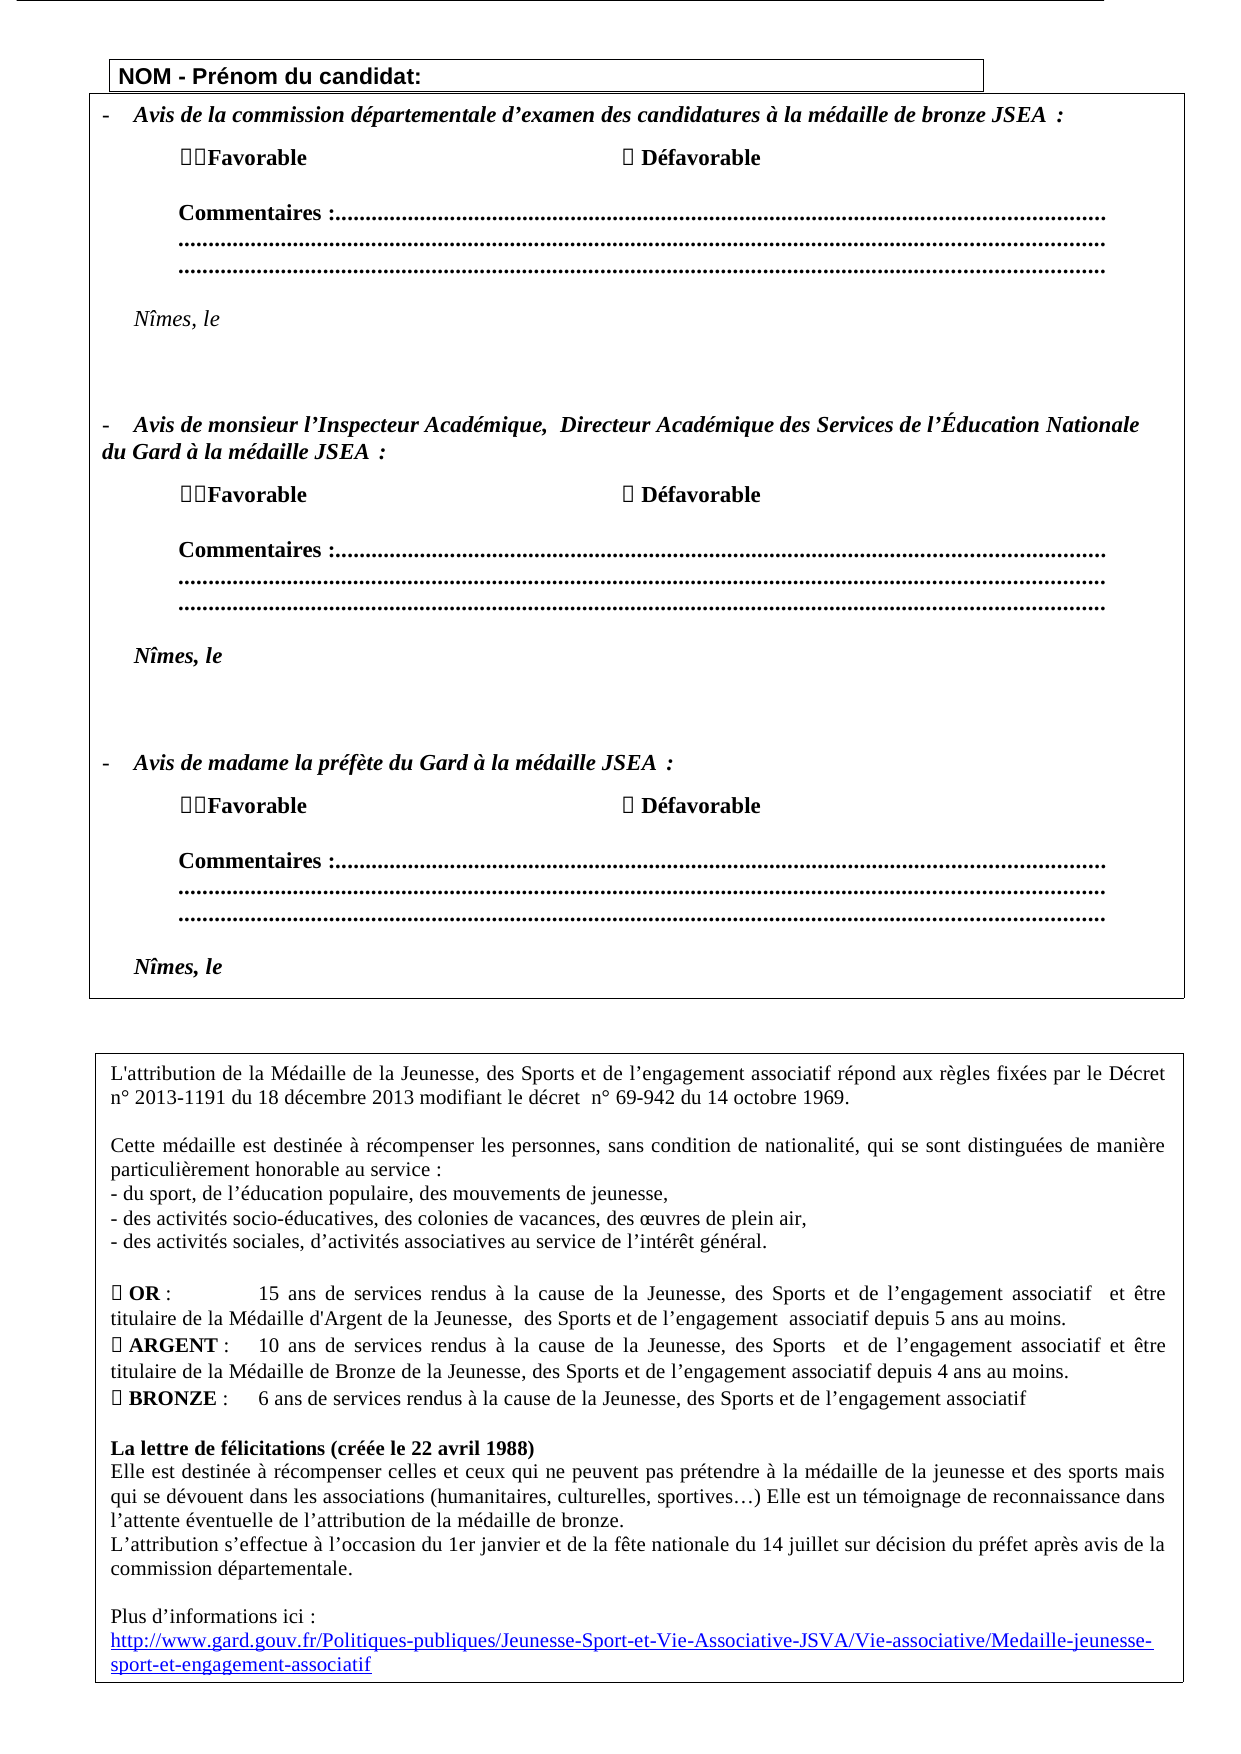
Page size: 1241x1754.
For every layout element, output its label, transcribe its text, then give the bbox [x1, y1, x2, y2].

text Favorable  Défavorable [179, 478, 1169, 509]
text Nîmes, le [134, 305, 1169, 331]
text Commentaires : [178, 199, 1169, 225]
text Favorable  Défavorable [179, 789, 1169, 820]
text - du sport, de l’éducation populaire, des mouvements de jeunesse, [110, 1181, 1168, 1205]
text L'attribution de la Médaille de la Jeunesse, des Sports et de l’engagement associatif répond aux règles fixées par le Décret n° 2013-1191 du 18 décembre 2013 modifiant le décret n° 69-942 du 14 octobre 1969. [110, 1061, 1168, 1109]
text Nîmes, le [134, 642, 1169, 669]
text Elle est destinée à récompenser celles et ceux qui ne peuvent pas prétendre à la médaille de la jeunesse et des sports mais qui se dévouent dans les associations (humanitaires, culturelles, sportives…) Elle est un témoignage de reconnaissance dans l’attente éventuelle de l’attribution de la médaille de bronze. [110, 1459, 1168, 1532]
text Commentaires : [178, 847, 1169, 873]
text Commentaires : [178, 536, 1169, 562]
text Nîmes, le [134, 953, 1169, 979]
text  ARGENT : 10 ans de services rendus à la cause de la Jeunesse, des Sports et de l’engagement associatif et être titulaire de la Médaille de Bronze de la Jeunesse, des Sports et de l’engagement associatif depuis 4 ans au moins. [110, 1330, 1168, 1383]
text - des activités sociales, d’activités associatives au service de l’intérêt général. [110, 1229, 1168, 1253]
text  OR : 15 ans de services rendus à la cause de la Jeunesse, des Sports et de l’engagement associatif et être titulaire de la Médaille d'Argent de la Jeunesse, des Sports et de l’engagement associatif depuis 5 ans au moins. [110, 1277, 1168, 1330]
text - Avis de madame la préfète du Gard à la médaille JSEA : [102, 748, 1169, 775]
text L’attribution s’effectue à l’occasion du 1er janvier et de la fête nationale du 14 juillet sur décision du préfet après avis de la commission départementale. [110, 1532, 1168, 1580]
text Cette médaille est destinée à récompenser les personnes, sans condition de nationalité, qui se sont distinguées de manière particulièrement honorable au service : [110, 1133, 1168, 1181]
text - Avis de monsieur l’Inspecteur Académique, Directeur Académique des Services de l’Éducation Nationale du Gard à la médaille JSEA : [102, 411, 1169, 464]
text Nîmes, le [1185, 632, 1193, 659]
text Plus d’informations ici : [110, 1604, 1168, 1628]
text - Avis de la commission départementale d’examen des candidatures à la médaille de bronze JSEA : [102, 100, 1169, 127]
text Nîmes, le [1185, 953, 1193, 979]
text http://www.gard.gouv.fr/Politiques-publiques/Jeunesse-Sport-et-Vie-Associative-JSVA/Vie-associative/Medaille-jeunesse-sport-et-engagement-associatif [110, 1628, 1168, 1674]
text NOM - Prénom du candidat: [110, 60, 983, 91]
text - des activités socio-éducatives, des colonies de vacances, des œuvres de plein air, [110, 1205, 1168, 1229]
text La lettre de félicitations (créée le 22 avril 1988) [110, 1435, 1168, 1459]
text Favorable  Défavorable [179, 141, 1169, 172]
text  BRONZE : 6 ans de services rendus à la cause de la Jeunesse, des Sports et de l’engagement associatif [110, 1383, 1168, 1411]
